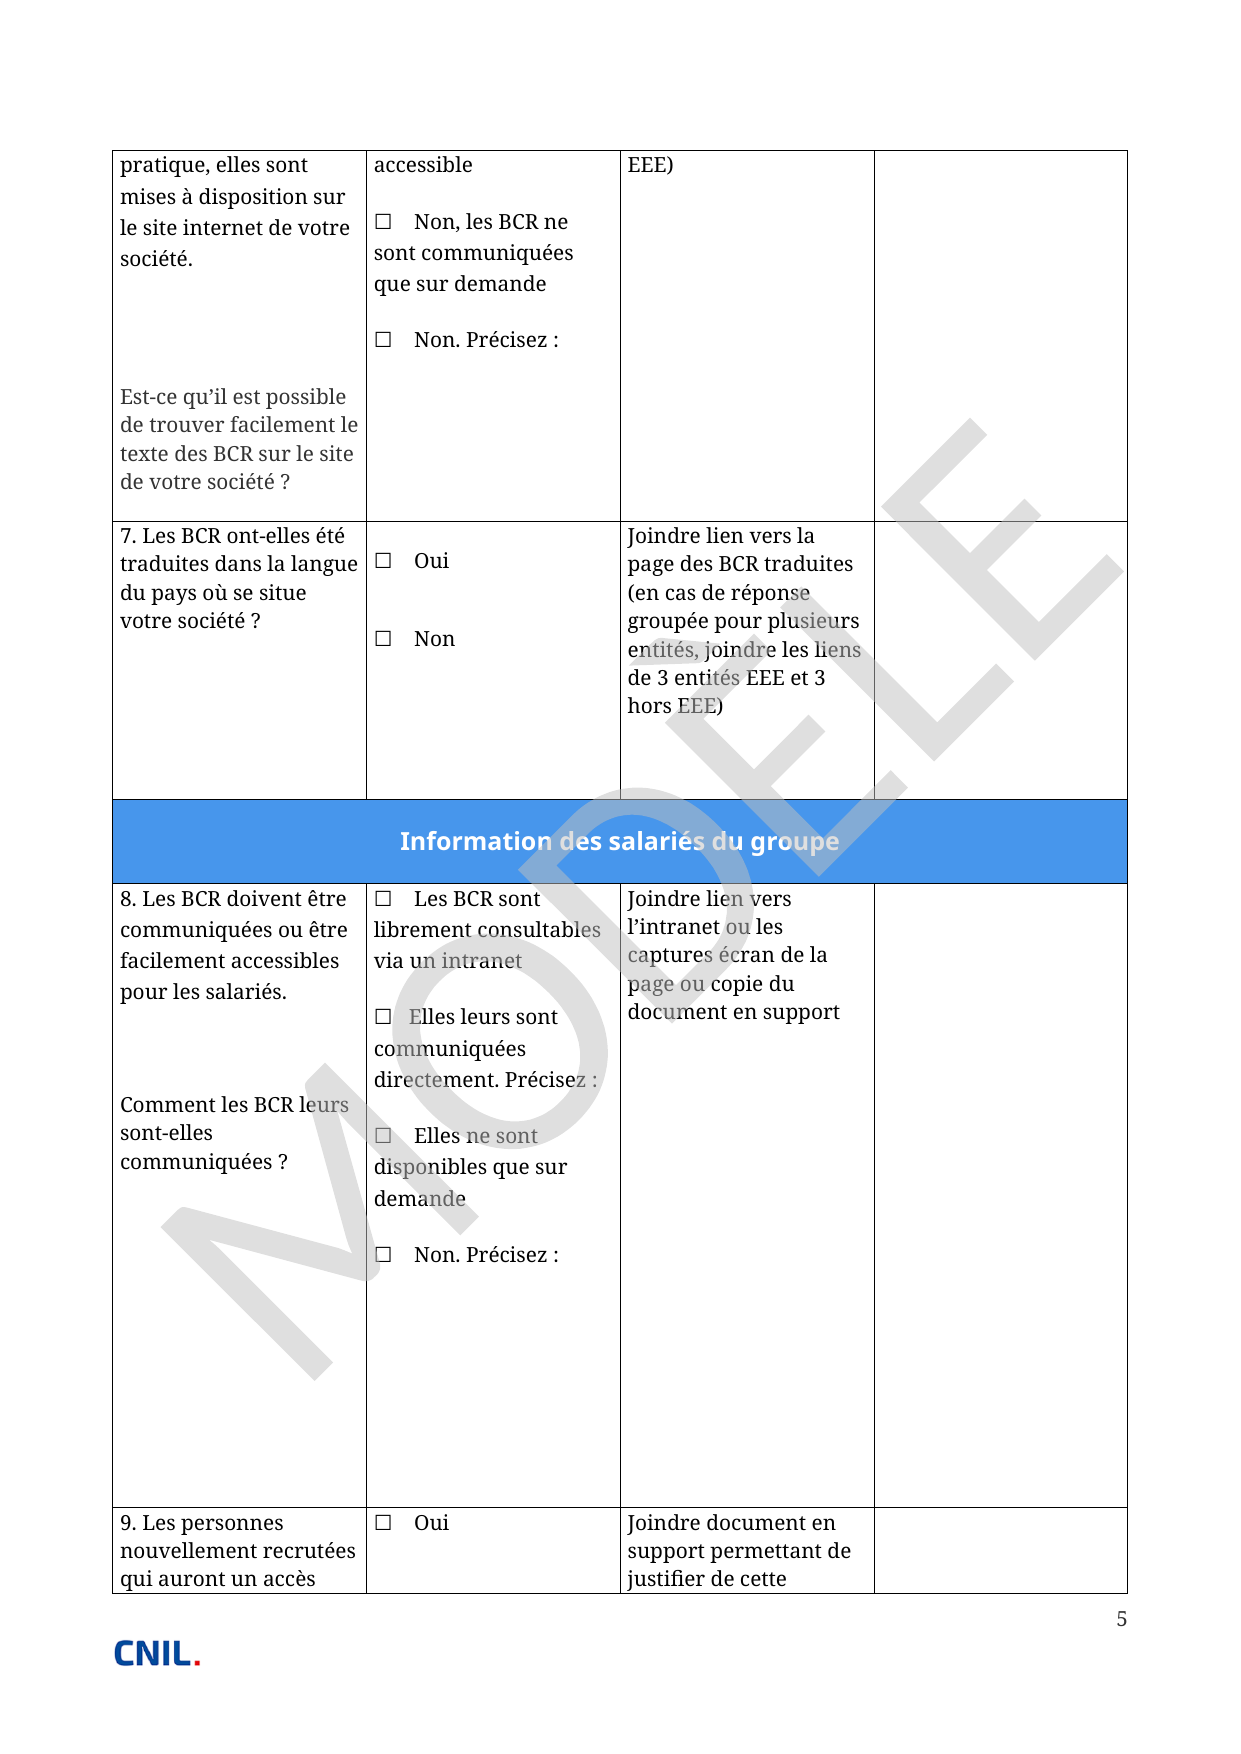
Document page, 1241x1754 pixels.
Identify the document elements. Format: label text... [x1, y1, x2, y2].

table_cell 9. Les personnes nouvellement recrutées qui auront un accès [113, 1508, 366, 1593]
table_cell Joindre lien vers la page des BCR traduites (en cas de réponse groupée pour plusieurs entités, joindre les liens de 3 entités EEE et 3 hors EEE) [621, 522, 874, 798]
table_cell [940, 522, 1000, 552]
table_cell Joindre document en support permettant de justifier de cette [621, 1508, 874, 1593]
table_cell ☐ Les BCR sont librement consultables via un intranet ☐ Elles leurs sont communiquées directement. Précisez : ☐ Elles ne sont disponibles que sur demande ☐ Non. Précisez : [367, 884, 620, 1507]
table_cell Joindre lien vers l’intranet ou les captures écran de la page ou copie du document en support [621, 884, 874, 1507]
table_cell [875, 1508, 1127, 1593]
table_cell 8. Les BCR doivent être communiquées ou être facilement accessibles pour les salariés. Comment les BCR leurs sont-elles communiquées ? [113, 884, 366, 1507]
table_cell pratique, elles sont mises à disposition sur le site internet de votre société. Est-ce qu’il est possible de trouver facilement le texte des BCR sur le site de votre société ? [113, 151, 366, 521]
table_cell Information des salariés du groupe [113, 800, 590, 883]
table_cell [875, 151, 1127, 521]
table_cell Information des salariés du groupe [786, 800, 859, 837]
table_cell EEE) [621, 151, 874, 521]
table_cell ☐ Oui ☐ Non [367, 522, 620, 798]
table_cell [875, 884, 1127, 1507]
table_cell Information des salariés du groupe [557, 815, 720, 883]
table_cell Information des salariés du groupe [687, 800, 1127, 883]
table_cell accessible ☐ Non, les BCR ne sont communiquées que sur demande ☐ Non. Précisez : [367, 151, 620, 521]
table_cell ☐ Oui [367, 1508, 620, 1593]
table_cell [875, 522, 1127, 798]
table_cell 7. Les BCR ont-elles été traduites dans la langue du pays où se situe votre société ? [113, 522, 366, 798]
